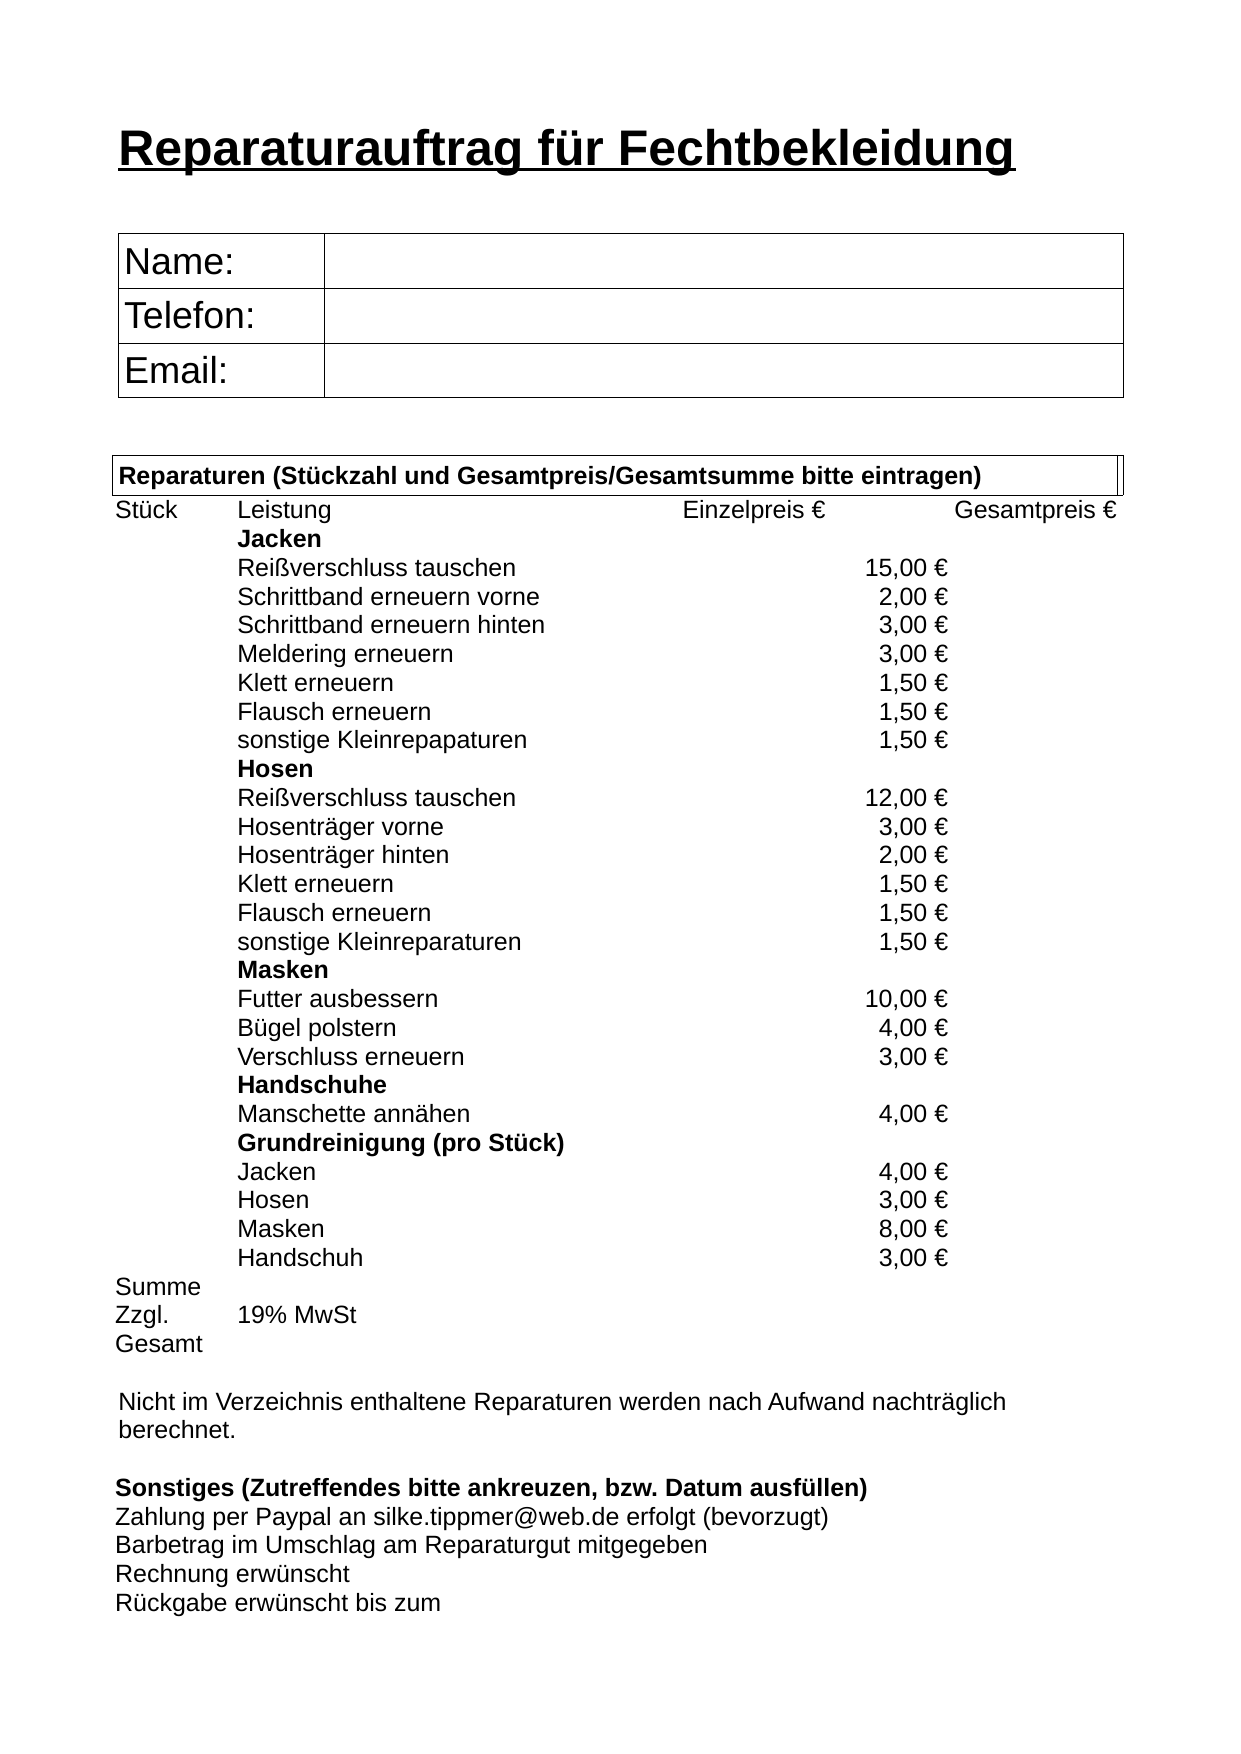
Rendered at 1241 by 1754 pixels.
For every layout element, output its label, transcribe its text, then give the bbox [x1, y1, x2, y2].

table_cell 4,00 € [679, 1099, 951, 1128]
table_cell [112, 1070, 234, 1099]
table_cell [951, 1214, 1121, 1243]
table_cell [679, 1300, 951, 1329]
table_cell [951, 1300, 1121, 1329]
table_cell [951, 1156, 1121, 1185]
table_cell Klett erneuern [234, 668, 679, 696]
table_cell Zzgl. [112, 1300, 234, 1329]
table_cell Reißverschluss tauschen [234, 553, 679, 581]
table_cell 3,00 € [679, 639, 951, 668]
table_cell 8,00 € [679, 1214, 951, 1243]
table_cell [951, 1099, 1121, 1128]
table_cell [951, 869, 1121, 898]
table_cell [679, 524, 951, 553]
table_cell Klett erneuern [234, 869, 679, 898]
table_cell [951, 610, 1121, 639]
table_cell [951, 1329, 1121, 1358]
table_cell [112, 1156, 234, 1185]
table_header Name: [119, 234, 324, 288]
table_cell [951, 1588, 1121, 1616]
table_cell Rückgabe erwünscht bis zum [112, 1588, 951, 1616]
table_cell 15,00 € [679, 553, 951, 581]
table_cell [112, 524, 234, 553]
table_cell [112, 668, 234, 696]
table_cell [951, 811, 1121, 840]
table_cell 3,00 € [679, 1041, 951, 1070]
text Nicht im Verzeichnis enthaltene Reparaturen werden nach Aufwand nachträglich berechnet. [118, 1386, 1122, 1444]
table_cell 3,00 € [679, 1243, 951, 1271]
table_cell Schrittband erneuern vorne [234, 581, 679, 610]
table_cell 2,00 € [679, 581, 951, 610]
table_cell Verschluss erneuern [234, 1041, 679, 1070]
table_cell [951, 553, 1121, 581]
table_cell [112, 553, 234, 581]
table_cell [679, 1128, 951, 1156]
table_cell 2,00 € [679, 840, 951, 869]
table_cell Gesamt [112, 1329, 234, 1358]
table_cell Masken [234, 955, 679, 984]
table_cell [112, 984, 234, 1013]
table_cell [112, 581, 234, 610]
table_cell [951, 1530, 1121, 1559]
table_cell [679, 955, 951, 984]
table_cell Flausch erneuern [234, 696, 679, 725]
table_cell [951, 725, 1121, 754]
table_cell Hosenträger vorne [234, 811, 679, 840]
table_cell [951, 668, 1121, 696]
table_cell Grundreinigung (pro Stück) [234, 1128, 679, 1156]
table_cell Jacken [234, 524, 679, 553]
table_cell Summe [112, 1271, 234, 1300]
table_header Stück [112, 496, 234, 524]
table_cell [951, 783, 1121, 811]
table_header Leistung [234, 496, 679, 524]
table_cell [234, 1329, 679, 1358]
table_cell Reißverschluss tauschen [234, 783, 679, 811]
table_cell Barbetrag im Umschlag am Reparaturgut mitgegeben [112, 1530, 951, 1559]
table_cell [951, 581, 1121, 610]
table_cell [112, 783, 234, 811]
table_cell [951, 926, 1121, 955]
table_cell Telefon: [119, 289, 324, 342]
table_cell [112, 1214, 234, 1243]
table_cell [679, 1271, 951, 1300]
table_cell 3,00 € [679, 610, 951, 639]
table_cell Hosenträger hinten [234, 840, 679, 869]
table_cell [951, 1041, 1121, 1070]
table_cell [112, 840, 234, 869]
table_cell [112, 1243, 234, 1271]
table_cell Hosen [234, 754, 679, 783]
table_header [325, 234, 1123, 288]
table_cell Futter ausbessern [234, 984, 679, 1013]
table_cell [951, 1185, 1121, 1214]
table_cell [112, 725, 234, 754]
table_cell 3,00 € [679, 1185, 951, 1214]
table_cell [951, 1501, 1121, 1530]
table_cell Hosen [234, 1185, 679, 1214]
table_cell [951, 1559, 1121, 1588]
table_cell [679, 1070, 951, 1099]
table_cell 12,00 € [679, 783, 951, 811]
table_cell Handschuh [234, 1243, 679, 1271]
table_cell [112, 1128, 234, 1156]
table_header Einzelpreis € [679, 496, 951, 524]
table_cell 3,00 € [679, 811, 951, 840]
table_cell [951, 696, 1121, 725]
table_cell [679, 754, 951, 783]
table_cell [112, 1185, 234, 1214]
table_cell 4,00 € [679, 1156, 951, 1185]
table_cell [112, 811, 234, 840]
table_cell [112, 639, 234, 668]
table_cell [951, 639, 1121, 668]
table_header Reparaturen (Stückzahl und Gesamtpreis/Gesamtsumme bitte eintragen) [113, 456, 1117, 495]
table_cell [112, 926, 234, 955]
table_cell [951, 1243, 1121, 1271]
table_cell [951, 840, 1121, 869]
table_cell [951, 1271, 1121, 1300]
table_cell [325, 289, 1123, 342]
table_cell 4,00 € [679, 1013, 951, 1041]
text Reparaturauftrag für Fechtbekleidung [118, 118, 1122, 176]
table_cell Meldering erneuern [234, 639, 679, 668]
table_cell [112, 898, 234, 926]
table_cell [951, 754, 1121, 783]
table_cell [951, 1070, 1121, 1099]
table_cell [112, 696, 234, 725]
table_cell [112, 955, 234, 984]
table_cell Jacken [234, 1156, 679, 1185]
table_cell [112, 1013, 234, 1041]
table_cell Zahlung per Paypal an silke.tippmer@web.de erfolgt (bevorzugt) [112, 1501, 951, 1530]
table_cell [234, 1271, 679, 1300]
table_cell 1,50 € [679, 926, 951, 955]
table_cell [112, 754, 234, 783]
table_cell Email: [119, 344, 324, 397]
table_cell [951, 955, 1121, 984]
table_cell Bügel polstern [234, 1013, 679, 1041]
table_cell 19% MwSt [234, 1300, 679, 1329]
table_cell 1,50 € [679, 668, 951, 696]
table_cell 1,50 € [679, 869, 951, 898]
table_cell Schrittband erneuern hinten [234, 610, 679, 639]
table_cell [112, 1041, 234, 1070]
table_cell 1,50 € [679, 898, 951, 926]
table_cell [112, 1099, 234, 1128]
table_cell [112, 869, 234, 898]
table_cell [679, 1329, 951, 1358]
table_cell [951, 524, 1121, 553]
table_cell Handschuhe [234, 1070, 679, 1099]
table_cell sonstige Kleinreparaturen [234, 926, 679, 955]
table_cell [325, 344, 1123, 397]
table_cell Manschette annähen [234, 1099, 679, 1128]
table_cell Masken [234, 1214, 679, 1243]
table_cell [951, 1128, 1121, 1156]
table_cell 10,00 € [679, 984, 951, 1013]
table_cell [951, 1013, 1121, 1041]
table_cell Flausch erneuern [234, 898, 679, 926]
table_cell [951, 984, 1121, 1013]
table_header Gesamtpreis € [951, 496, 1121, 524]
table_cell Rechnung erwünscht [112, 1559, 951, 1588]
table_header [951, 1473, 1121, 1501]
table_header [1118, 456, 1123, 495]
table_cell 1,50 € [679, 725, 951, 754]
table_header Sonstiges (Zutreffendes bitte ankreuzen, bzw. Datum ausfüllen) [112, 1473, 951, 1501]
table_cell 1,50 € [679, 696, 951, 725]
table_cell [951, 898, 1121, 926]
table_cell sonstige Kleinrepapaturen [234, 725, 679, 754]
table_cell [112, 610, 234, 639]
